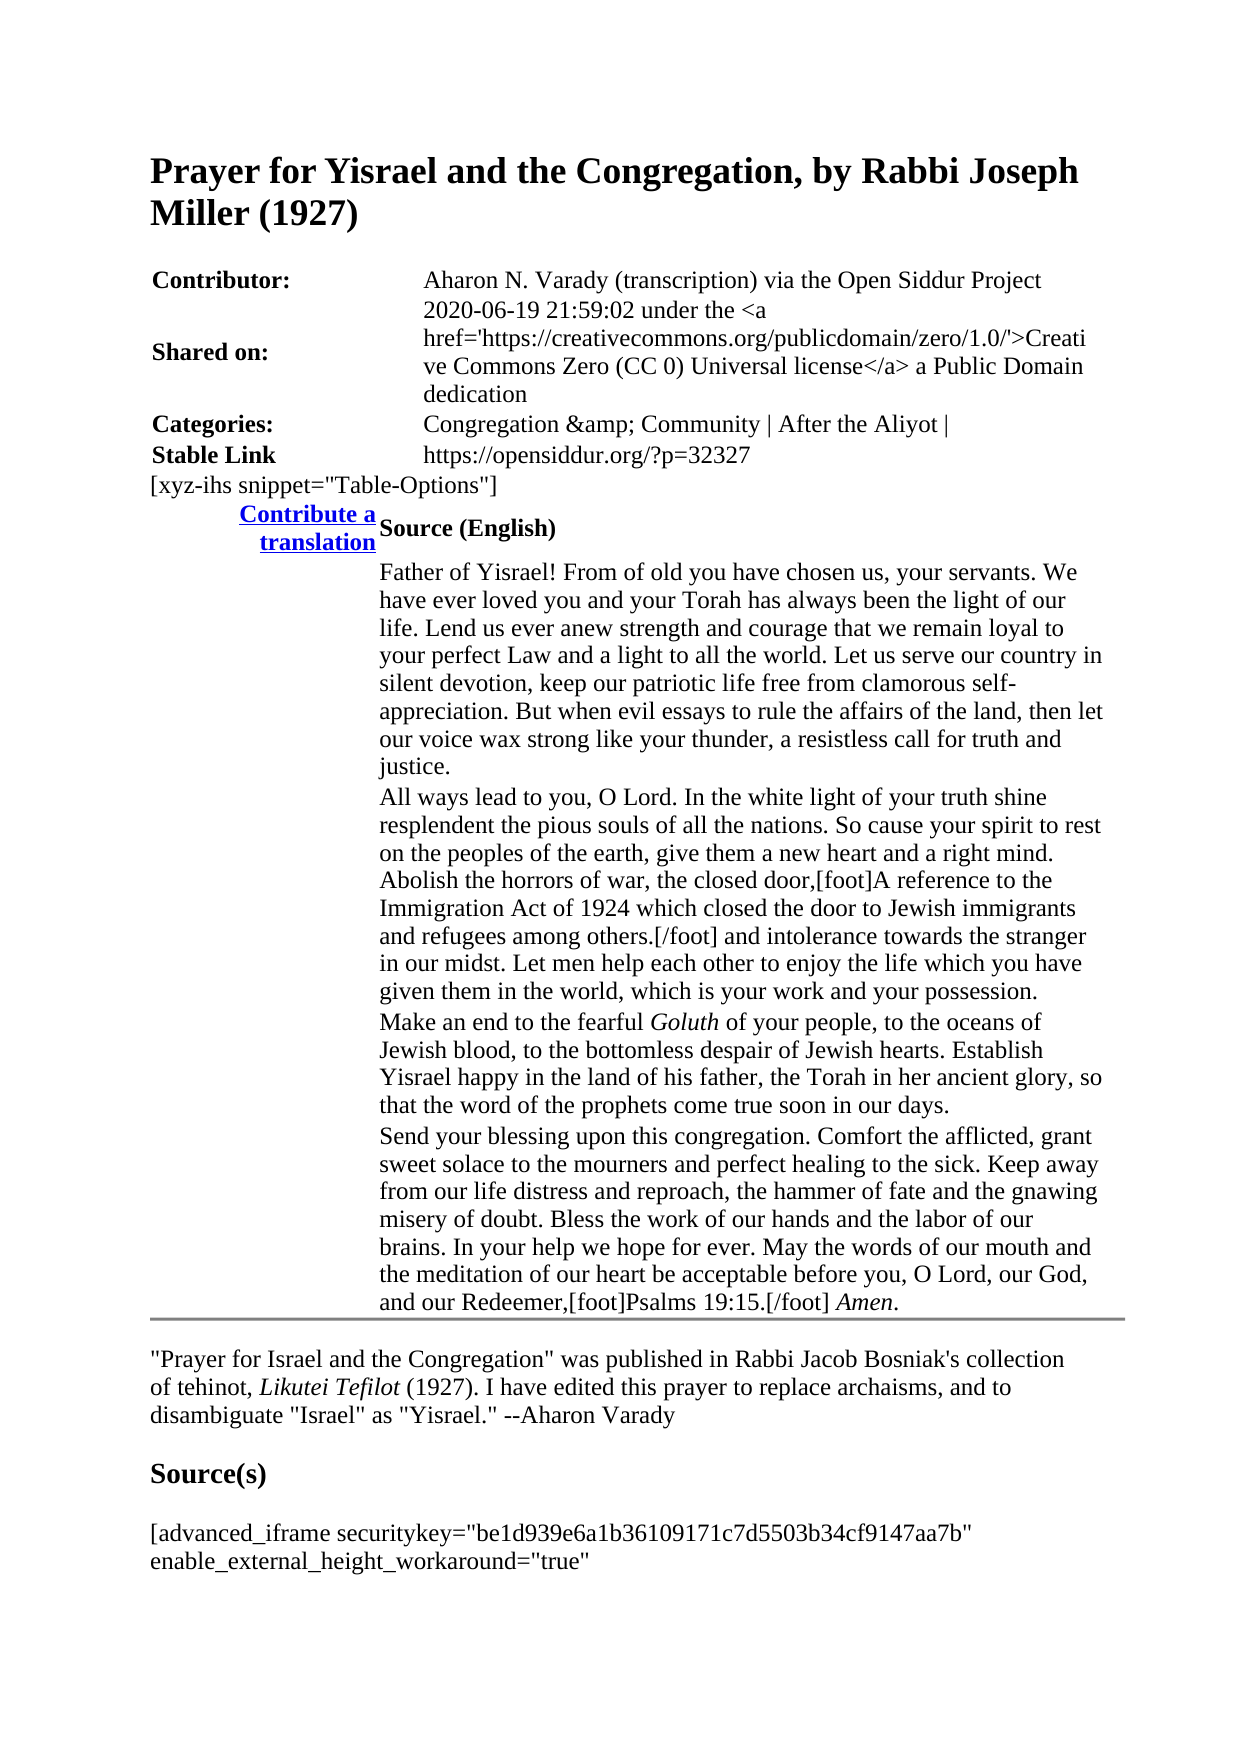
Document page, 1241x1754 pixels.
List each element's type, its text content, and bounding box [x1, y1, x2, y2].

text [xyz-ihs snippet="Table-Options"] [150, 471, 1090, 498]
table_cell Stable Link [150, 440, 421, 471]
table_cell [135, 1007, 377, 1121]
table_cell Send your blessing upon this congregation. Comfort the afflicted, grant sweet solace to the mourners and perfect healing to the sick. Keep away from our life distress and reproach, the hammer of fate and the gnawing misery of doubt. Bless the work of our hands and the labor of our brains. In your help we hope for ever. May the words of our mouth and the meditation of our heart be acceptable before you, O Lord, our God, and our Redeemer,[foot]Psalms 19:15.[/foot] Amen. [378, 1121, 1105, 1317]
table_cell Congregation &amp; Community | After the Aliyot | [421, 409, 1090, 440]
table_cell Father of Yisrael! From of old you have chosen us, your servants. We have ever loved you and your Torah has always been the light of our life. Lend us ever anew strength and courage that we remain loyal to your perfect Law and a light to all the world. Let us serve our country in silent devotion, keep our patriotic life free from clamorous self-appreciation. But when evil essays to rule the affairs of the land, then let our voice wax strong like your thunder, a resistless call for truth and justice. [378, 557, 1105, 782]
text "Prayer for Israel and the Congregation" was published in Rabbi Jacob Bosniak's collection of tehinot, Likutei Tefilot (1927). I have edited this prayer to replace archaisms, and to disambiguate "Israel" as "Yisrael." --Aharon Varady [150, 1345, 1090, 1428]
table_cell Make an end to the fearful Goluth of your people, to the oceans of Jewish blood, to the bottomless despair of Jewish hearts. Establish Yisrael happy in the land of his father, the Torah in her ancient glory, so that the word of the prophets come true soon in our days. [378, 1007, 1105, 1121]
table_header Contribute a translation [135, 499, 377, 557]
table_header Source (English) [378, 499, 1105, 557]
table_cell [135, 1121, 377, 1318]
table_cell [135, 782, 377, 1007]
table_header Aharon N. Varady (transcription) via the Open Siddur Project [421, 264, 1090, 295]
text [advanced_iframe securitykey="be1d939e6a1b36109171c7d5503b34cf9147aa7b" enable_external_height_workaround="true" [150, 1519, 1090, 1575]
table_cell Shared on: [150, 295, 421, 409]
table_cell https://opensiddur.org/?p=32327 [421, 440, 1090, 471]
table_cell [135, 557, 377, 782]
table_cell 2020-06-19 21:59:02 under the <a href='https://creativecommons.org/publicdomain/zero/1.0/'>Creative Commons Zero (CC 0) Universal license</a> a Public Domain dedication [421, 295, 1090, 409]
subtitle Prayer for Yisrael and the Congregation, by Rabbi Joseph Miller (1927) [150, 150, 1090, 233]
table_cell All ways lead to you, O Lord. In the white light of your truth shine resplendent the pious souls of all the nations. So cause your spirit to rest on the peoples of the earth, give them a new heart and a right mind. Abolish the horrors of war, the closed door,[foot]A reference to the Immigration Act of 1924 which closed the door to Jewish immigrants and refugees among others.[/foot] and intolerance towards the stranger in our midst. Let men help each other to enjoy the life which you have given them in the world, which is your work and your possession. [378, 782, 1105, 1007]
table_cell Categories: [150, 409, 421, 440]
table_header Contributor: [150, 264, 421, 295]
subtitle Source(s) [150, 1458, 1090, 1490]
